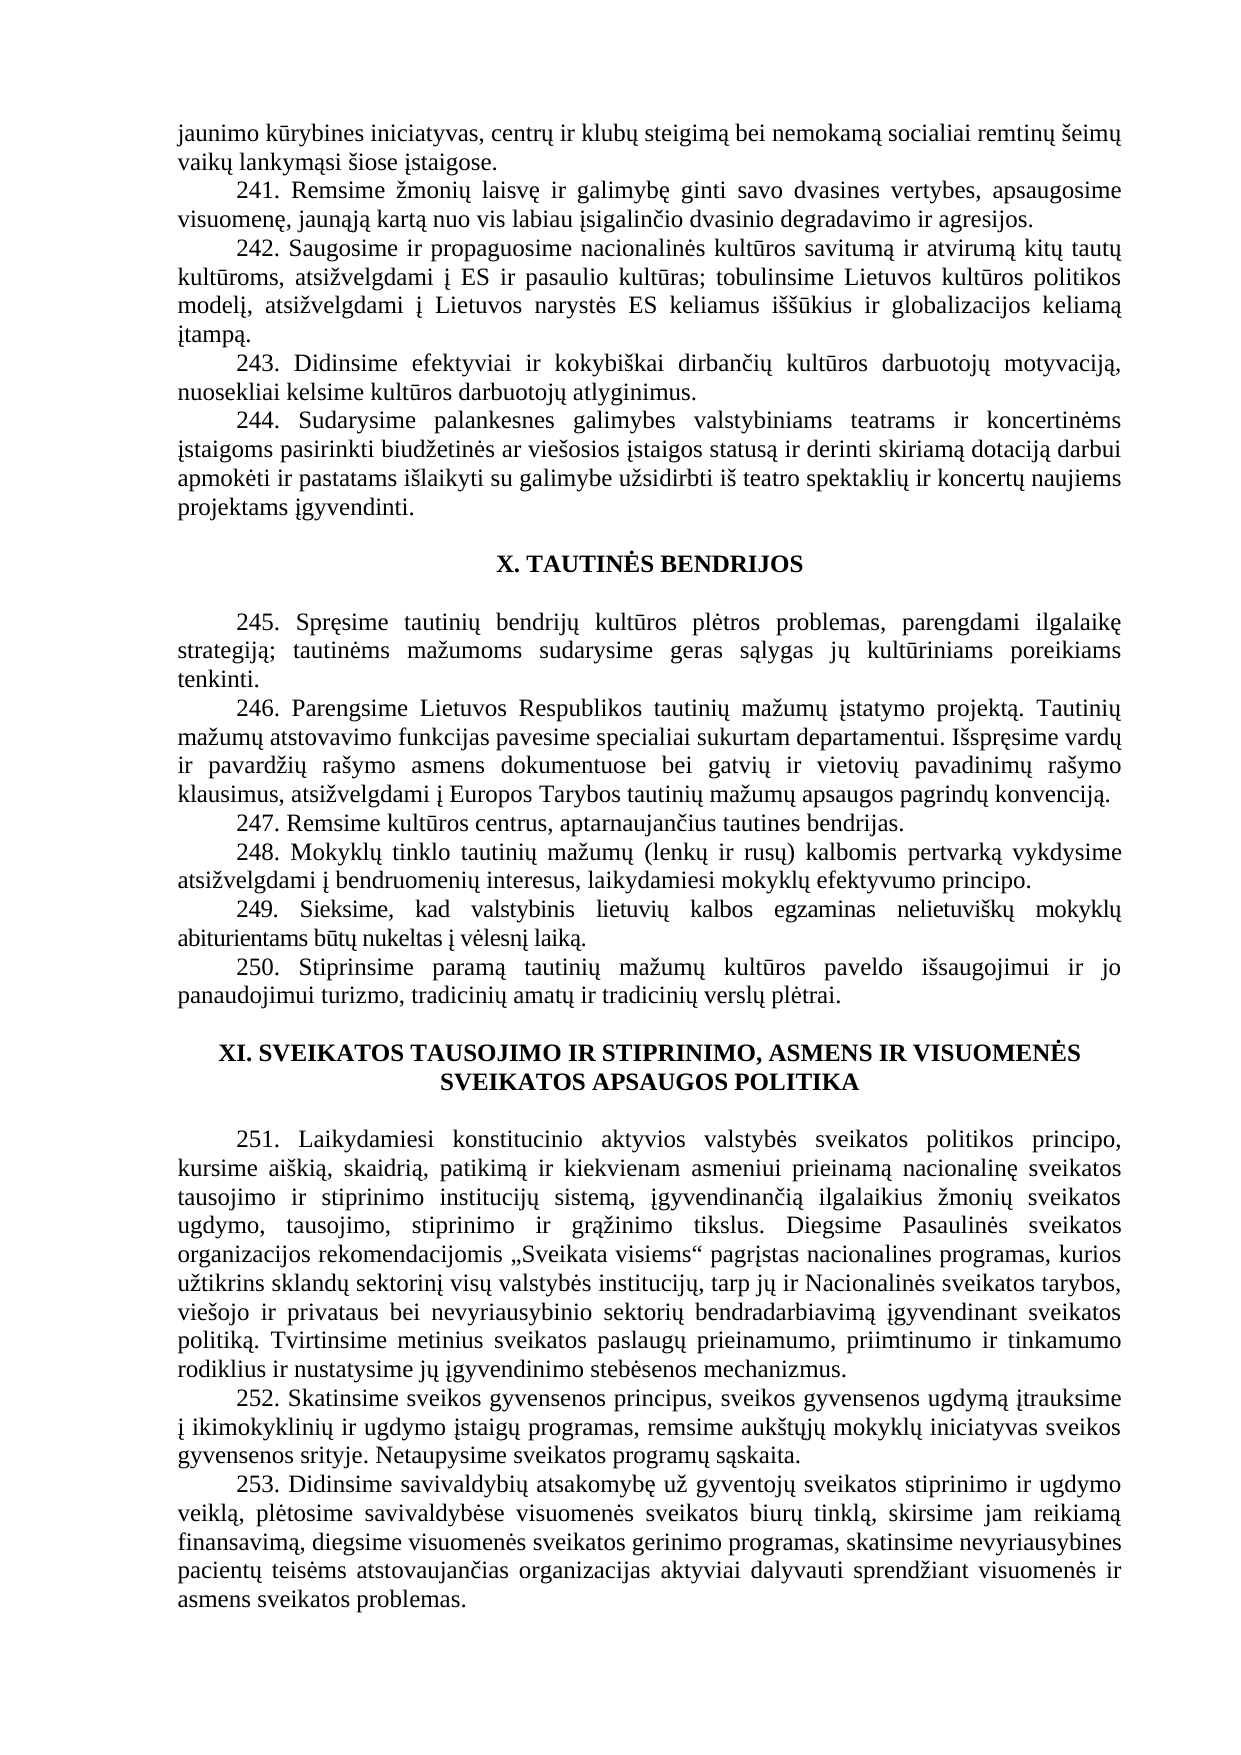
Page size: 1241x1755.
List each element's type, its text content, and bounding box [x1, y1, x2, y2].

text 249. Sieksime, kad valstybinis lietuvių kalbos egzaminas nelietuviškų mokyklų abiturientams būtų nukeltas į vėlesnį laiką. [177, 894, 1122, 952]
text 241. Remsime žmonių laisvę ir galimybę ginti savo dvasines vertybes, apsaugosime visuomenę, jaunąją kartą nuo vis labiau įsigalinčio dvasinio degradavimo ir agresijos. [177, 176, 1122, 233]
text 248. Mokyklų tinklo tautinių mažumų (lenkų ir rusų) kalbomis pertvarką vykdysime atsižvelgdami į bendruomenių interesus, laikydamiesi mokyklų efektyvumo principo. [177, 837, 1122, 894]
text 243. Didinsime efektyviai ir kokybiškai dirbančių kultūros darbuotojų motyvaciją, nuosekliai kelsime kultūros darbuotojų atlyginimus. [177, 348, 1122, 406]
text 245. Spręsime tautinių bendrijų kultūros plėtros problemas, parengdami ilgalaikę strategiją; tautinėms mažumoms sudarysime geras sąlygas jų kultūriniams poreikiams tenkinti. [177, 607, 1122, 693]
text 244. Sudarysime palankesnes galimybes valstybiniams teatrams ir koncertinėms įstaigoms pasirinkti biudžetinės ar viešosios įstaigos statusą ir derinti skiriamą dotaciją darbui apmokėti ir pastatams išlaikyti su galimybe užsidirbti iš teatro spektaklių ir koncertų naujiems projektams įgyvendinti. [177, 406, 1122, 521]
text XI. SVEIKATOS TAUSOJIMO IR STIPRINIMO, ASMENS IR VISUOMENĖS SVEIKATOS APSAUGOS POLITIKA [177, 1038, 1122, 1096]
text X. TAUTINĖS BENDRIJOS [177, 549, 1122, 578]
text 246. Parengsime Lietuvos Respublikos tautinių mažumų įstatymo projektą. Tautinių mažumų atstovavimo funkcijas pavesime specialiai sukurtam departamentui. Išspręsime vardų ir pavardžių rašymo asmens dokumentuose bei gatvių ir vietovių pavadinimų rašymo klausimus, atsižvelgdami į Europos Tarybos tautinių mažumų apsaugos pagrindų konvenciją. [177, 693, 1122, 808]
text 242. Saugosime ir propaguosime nacionalinės kultūros savitumą ir atvirumą kitų tautų kultūroms, atsižvelgdami į ES ir pasaulio kultūras; tobulinsime Lietuvos kultūros politikos modelį, atsižvelgdami į Lietuvos narystės ES keliamus iššūkius ir globalizacijos keliamą įtampą. [177, 233, 1122, 348]
text 247. Remsime kultūros centrus, aptarnaujančius tautines bendrijas. [177, 808, 1122, 837]
text 253. Didinsime savivaldybių atsakomybę už gyventojų sveikatos stiprinimo ir ugdymo veiklą, plėtosime savivaldybėse visuomenės sveikatos biurų tinklą, skirsime jam reikiamą finansavimą, diegsime visuomenės sveikatos gerinimo programas, skatinsime nevyriausybines pacientų teisėms atstovaujančias organizacijas aktyviai dalyvauti sprendžiant visuomenės ir asmens sveikatos problemas. [177, 1469, 1122, 1613]
text 252. Skatinsime sveikos gyvensenos principus, sveikos gyvensenos ugdymą įtrauksime į ikimokyklinių ir ugdymo įstaigų programas, remsime aukštųjų mokyklų iniciatyvas sveikos gyvensenos srityje. Netaupysime sveikatos programų sąskaita. [177, 1383, 1122, 1469]
text jaunimo kūrybines iniciatyvas, centrų ir klubų steigimą bei nemokamą socialiai remtinų šeimų vaikų lankymąsi šiose įstaigose. [177, 118, 1122, 176]
text 250. Stiprinsime paramą tautinių mažumų kultūros paveldo išsaugojimui ir jo panaudojimui turizmo, tradicinių amatų ir tradicinių verslų plėtrai. [177, 952, 1122, 1009]
text 251. Laikydamiesi konstitucinio aktyvios valstybės sveikatos politikos principo, kursime aiškią, skaidrią, patikimą ir kiekvienam asmeniui prieinamą nacionalinę sveikatos tausojimo ir stiprinimo institucijų sistemą, įgyvendinančią ilgalaikius žmonių sveikatos ugdymo, tausojimo, stiprinimo ir grąžinimo tikslus. Diegsime Pasaulinės sveikatos organizacijos rekomendacijomis „Sveikata visiems“ pagrįstas nacionalines programas, kurios užtikrins sklandų sektorinį visų valstybės institucijų, tarp jų ir Nacionalinės sveikatos tarybos, viešojo ir privataus bei nevyriausybinio sektorių bendradarbiavimą įgyvendinant sveikatos politiką. Tvirtinsime metinius sveikatos paslaugų prieinamumo, priimtinumo ir tinkamumo rodiklius ir nustatysime jų įgyvendinimo stebėsenos mechanizmus. [177, 1124, 1122, 1383]
